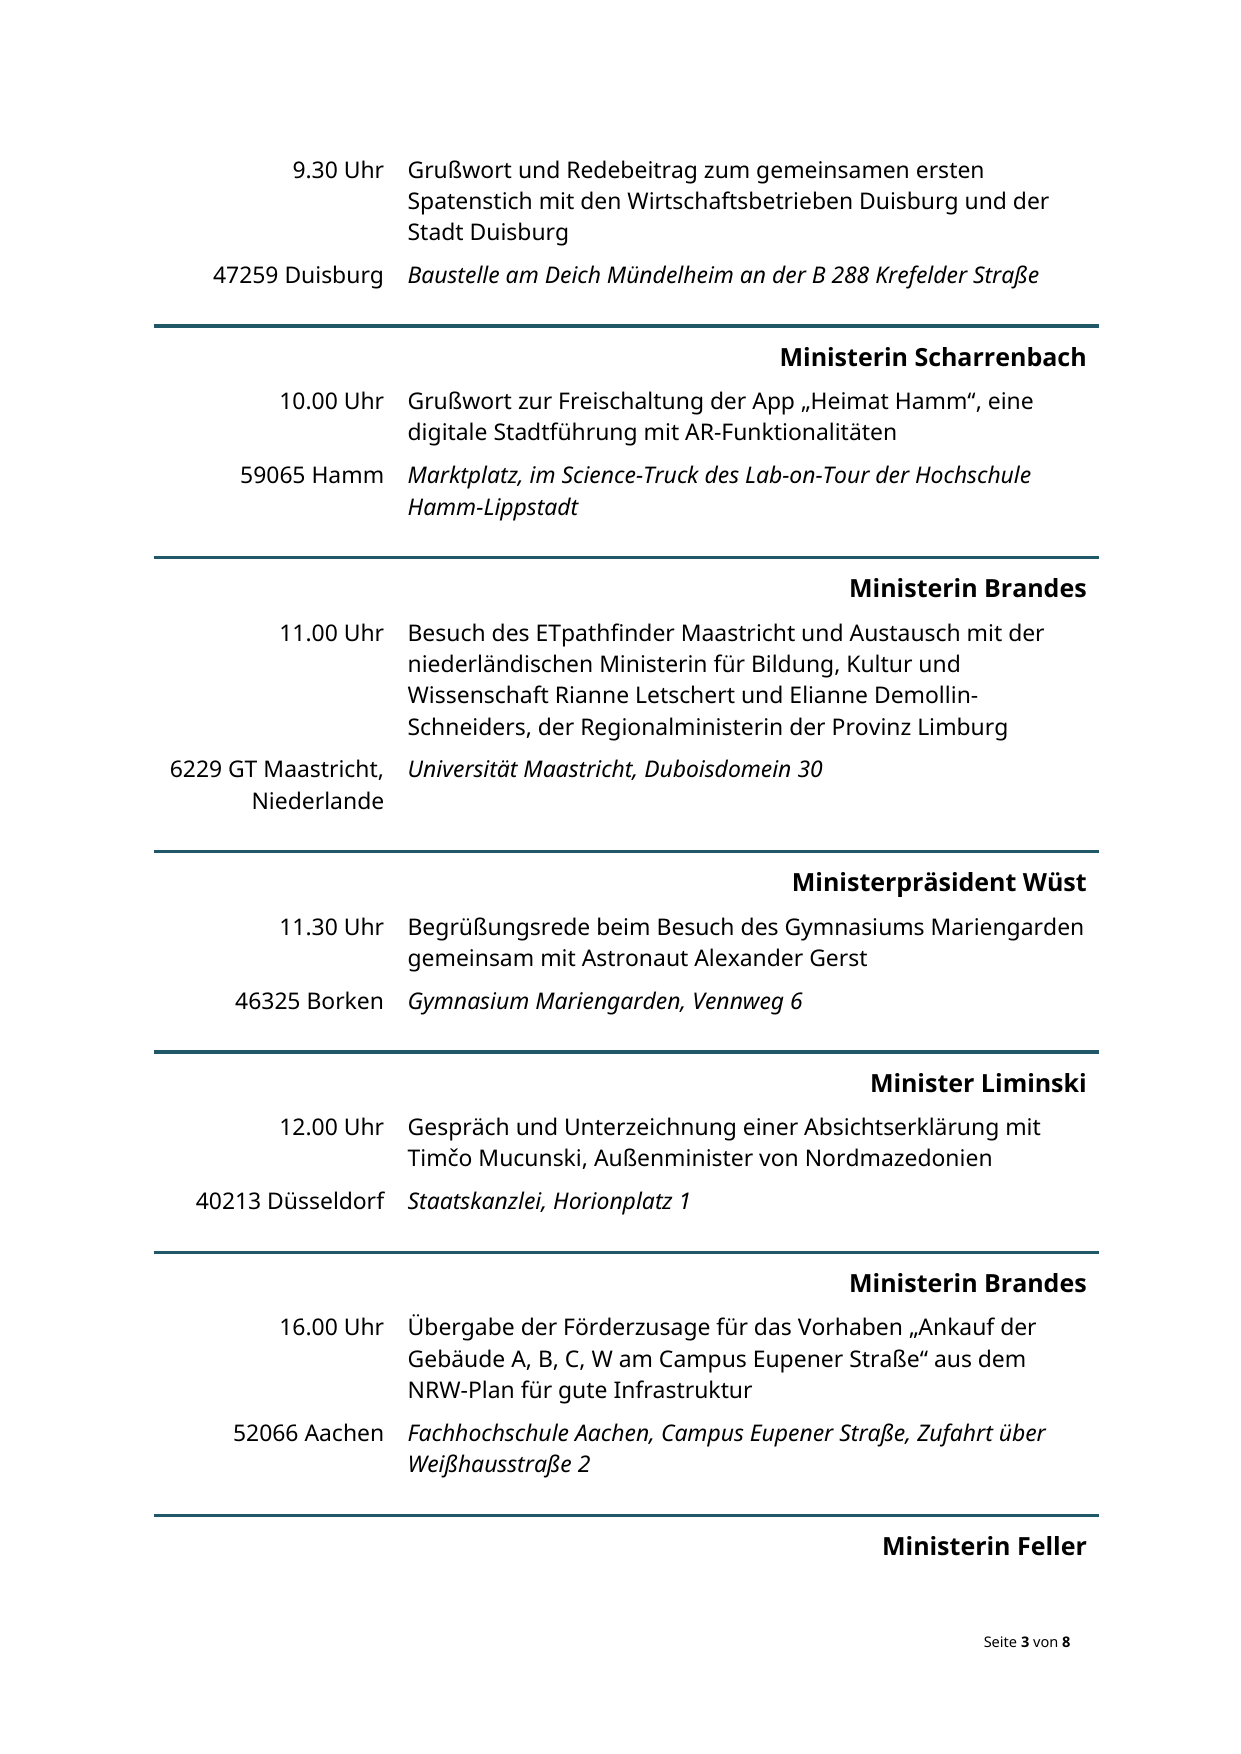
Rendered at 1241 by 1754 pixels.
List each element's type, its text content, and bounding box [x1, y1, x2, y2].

table_cell 10.00 Uhr [154, 373, 396, 448]
table_cell 46325 Borken [154, 973, 396, 1016]
table_header Ministerpräsident Wüst [396, 853, 1098, 899]
table_cell 6229 GT Maastricht, Niederlande [154, 742, 396, 816]
table_header Ministerin Scharrenbach [396, 328, 1098, 373]
table_cell 11.30 Uhr [154, 899, 396, 973]
table_cell Marktplatz, im Science-Truck des Lab-on-Tour der Hochschule Hamm-Lippstadt [396, 448, 1098, 522]
table_cell Grußwort zur Freischaltung der App „Heimat Hamm“, eine digitale Stadtführung mit AR-Funktionalitäten [396, 373, 1098, 448]
table_cell Gespräch und Unterzeichnung einer Absichtserklärung mit Timčo Mucunski, Außenminister von Nordmazedonien [396, 1099, 1098, 1173]
table_cell 59065 Hamm [154, 448, 396, 522]
table_cell Begrüßungsrede beim Besuch des Gymnasiums Mariengarden gemeinsam mit Astronaut Alexander Gerst [396, 899, 1098, 973]
table_cell 9.30 Uhr [154, 142, 396, 247]
table_cell 40213 Düsseldorf [154, 1174, 396, 1217]
table_header Ministerin Brandes [396, 559, 1098, 605]
table_header Ministerin Feller [396, 1517, 1098, 1562]
table_cell 12.00 Uhr [154, 1099, 396, 1173]
table_header [154, 559, 396, 605]
table_cell Fachhochschule Aachen, Campus Eupener Straße, Zufahrt über Weißhausstraße 2 [396, 1405, 1098, 1479]
table_cell Universität Maastricht, Duboisdomein 30 [396, 742, 1098, 816]
table_cell Grußwort und Redebeitrag zum gemeinsamen ersten Spatenstich mit den Wirtschaftsbetrieben Duisburg und der Stadt Duisburg [396, 142, 1098, 247]
table_cell Baustelle am Deich Mündelheim an der B 288 Krefelder Straße [396, 247, 1098, 290]
table_header [154, 328, 396, 373]
table_cell Übergabe der Förderzusage für das Vorhaben „Ankauf der Gebäude A, B, C, W am Campus Eupener Straße“ aus dem NRW-Plan für gute Infrastruktur [396, 1300, 1098, 1405]
table_header [154, 1054, 396, 1099]
table_header Minister Liminski [396, 1054, 1098, 1099]
table_cell Gymnasium Mariengarden, Vennweg 6 [396, 973, 1098, 1016]
table_header [154, 1517, 396, 1562]
table_cell 47259 Duisburg [154, 247, 396, 290]
table_cell 16.00 Uhr [154, 1300, 396, 1405]
table_cell Besuch des ETpathfinder Maastricht und Austausch mit der niederländischen Ministerin für Bildung, Kultur und Wissenschaft Rianne Letschert und Elianne Demollin-Schneiders, der Regionalministerin der Provinz Limburg [396, 605, 1098, 742]
table_header Ministerin Brandes [396, 1254, 1098, 1299]
table_cell 52066 Aachen [154, 1405, 396, 1479]
table_header [154, 853, 396, 899]
table_header [154, 1254, 396, 1299]
table_cell 11.00 Uhr [154, 605, 396, 742]
table_cell Staatskanzlei, Horionplatz 1 [396, 1174, 1098, 1217]
